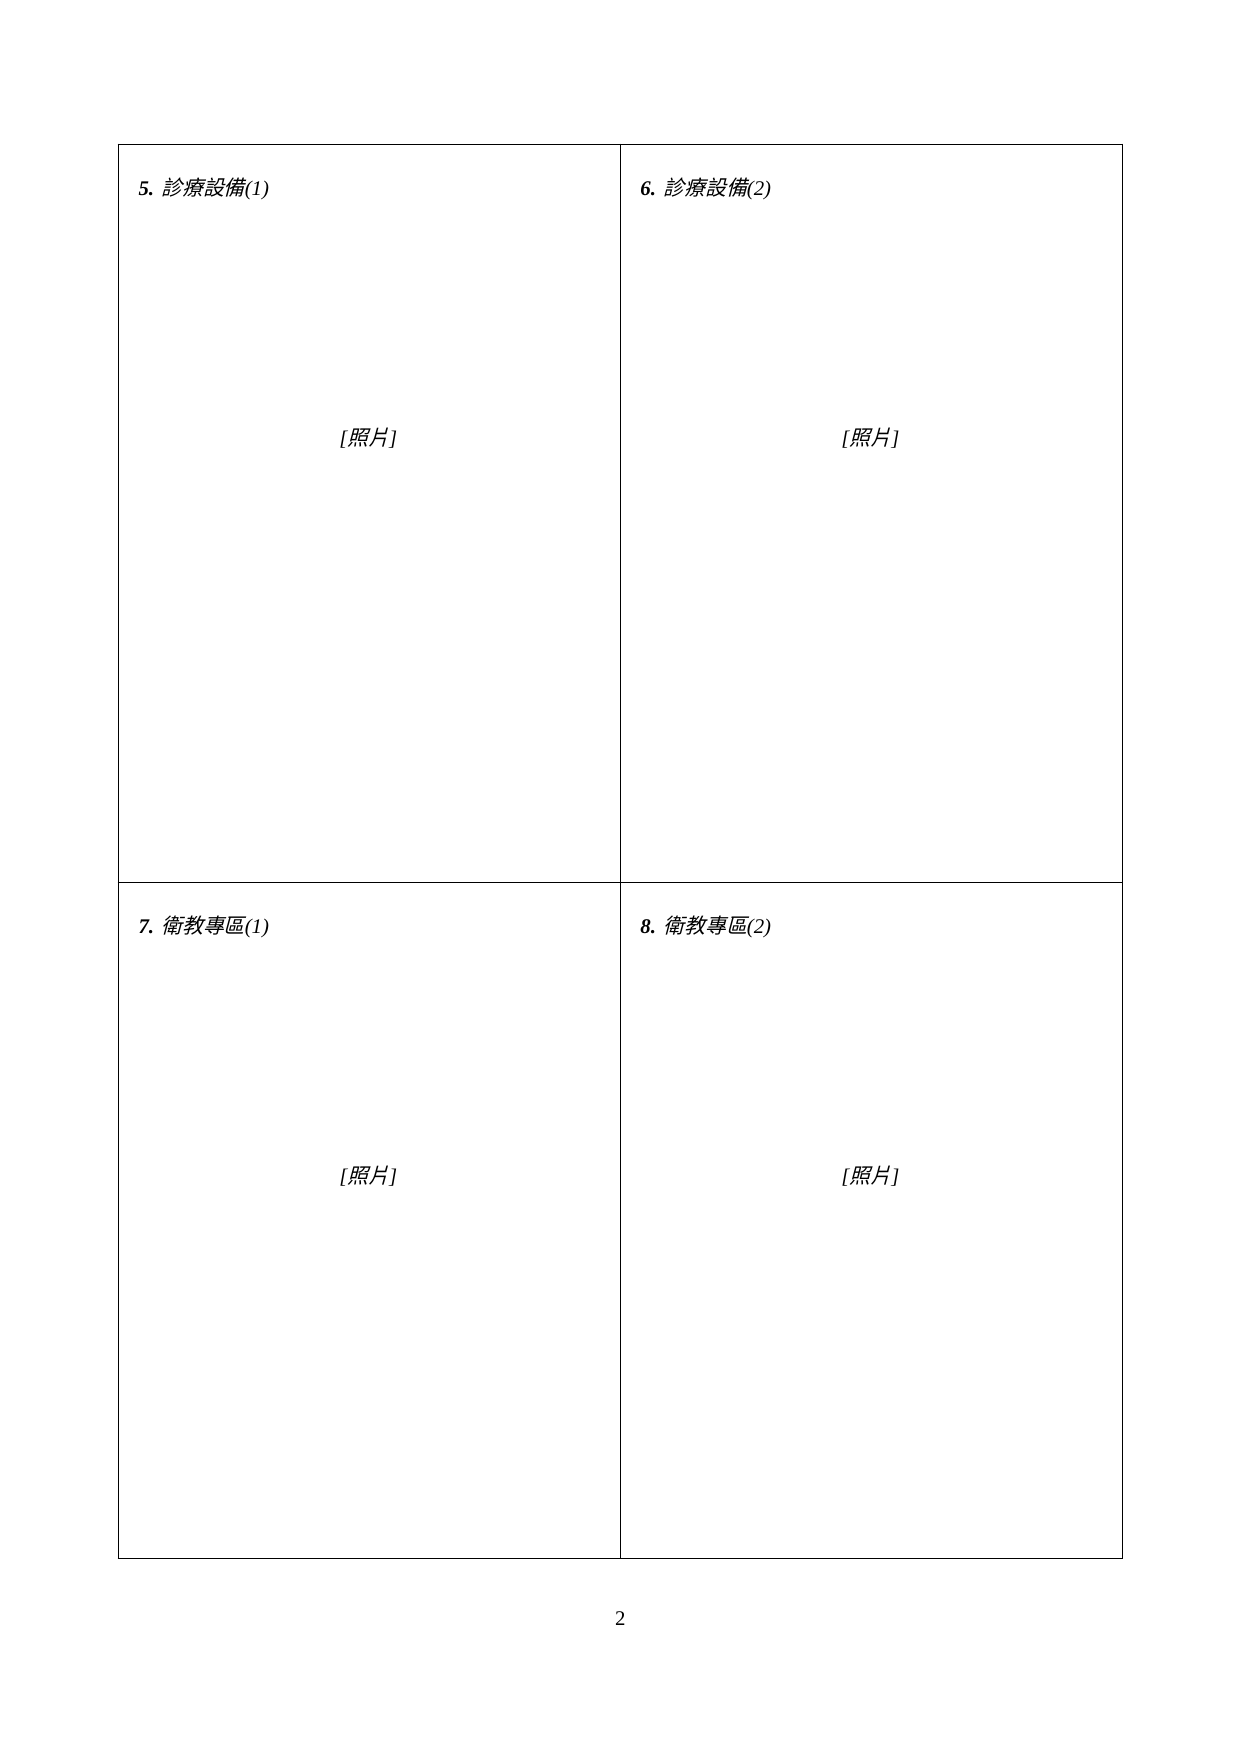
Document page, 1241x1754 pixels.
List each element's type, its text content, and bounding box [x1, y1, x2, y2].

table_cell 診療設備(1) [照片] [119, 145, 620, 882]
table_cell 衛教專區(1) [照片] [119, 883, 620, 1558]
table_cell 診療設備(2) [照片] [621, 145, 1122, 882]
table_cell 衛教專區(2) [照片] [621, 883, 1122, 1558]
